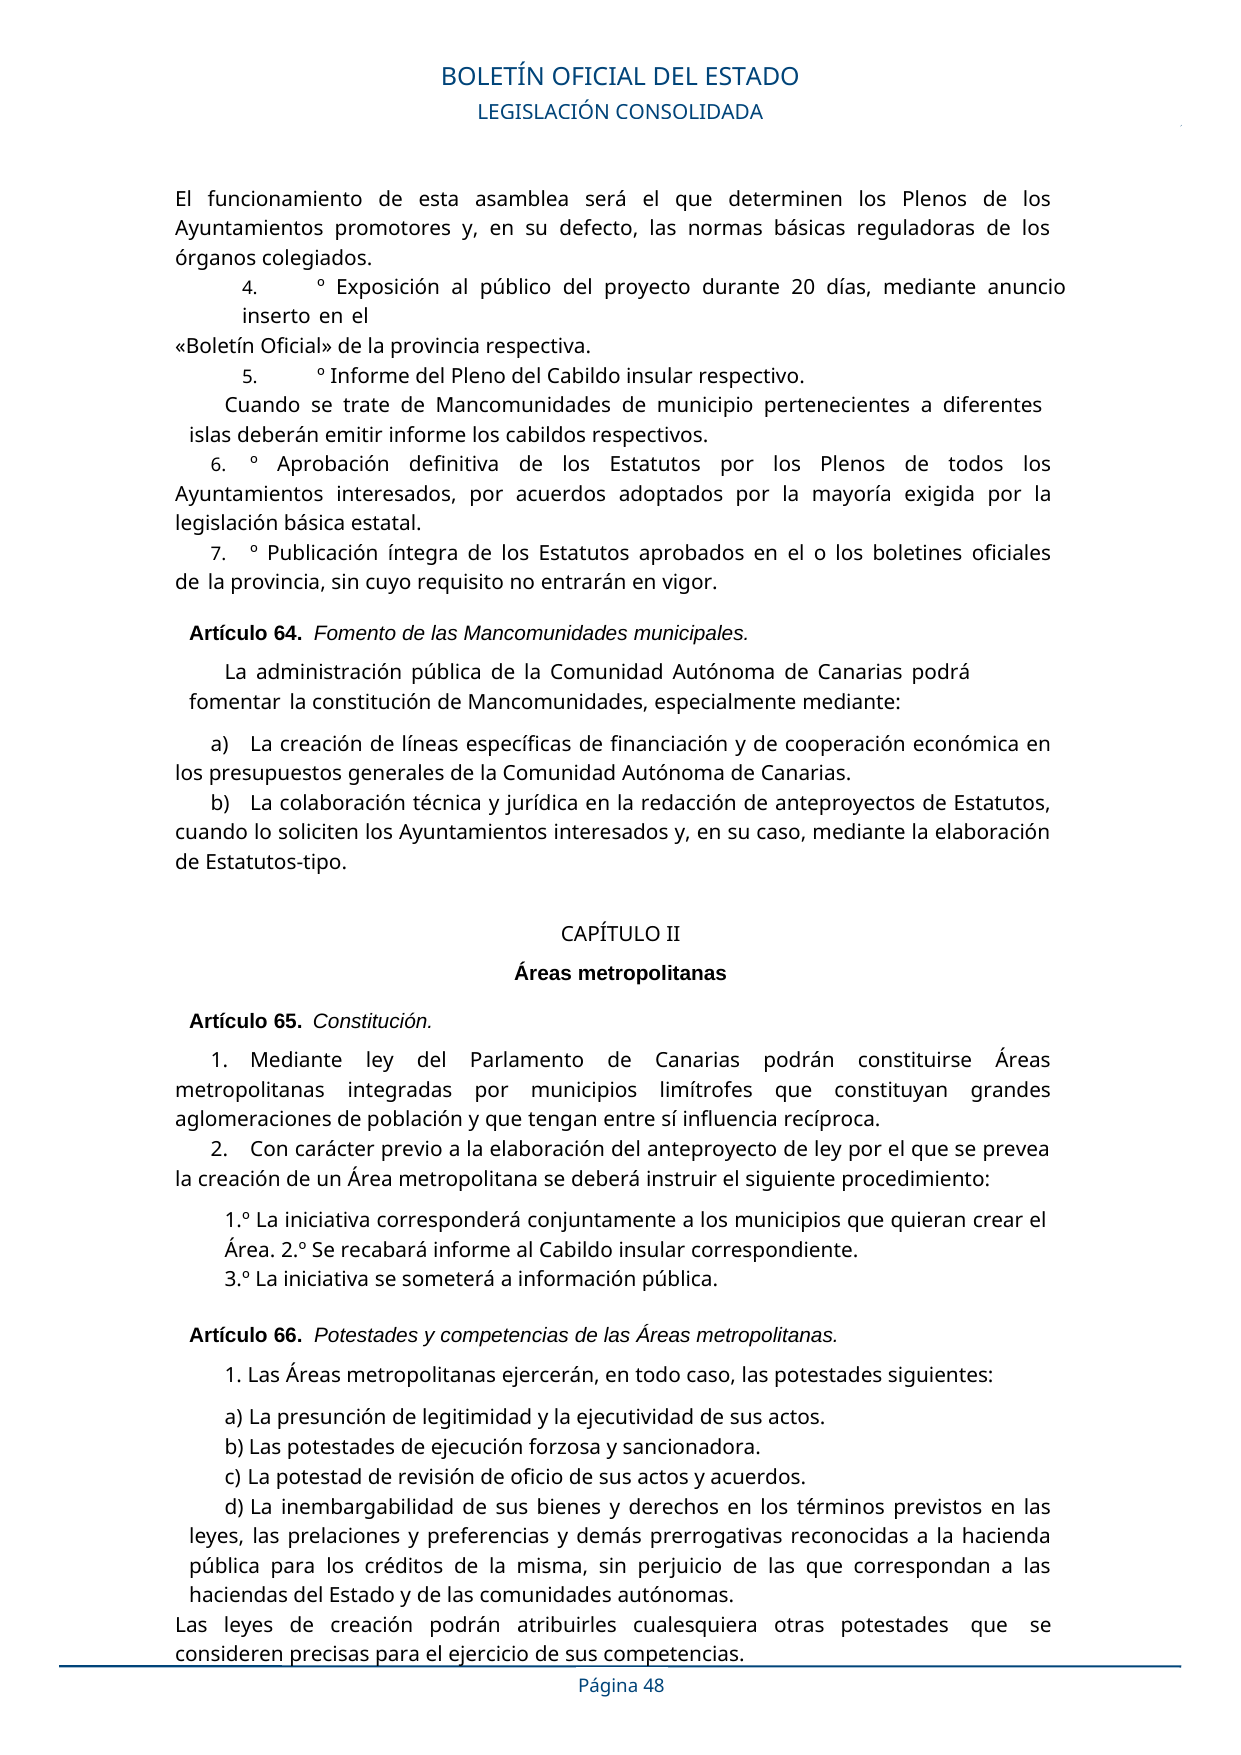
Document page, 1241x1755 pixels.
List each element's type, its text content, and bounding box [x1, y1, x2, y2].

list La creación de líneas específicas de financiación y de cooperación económica en los presupuestos generales de la Comunidad Autónoma de Canarias. [175, 729, 1052, 787]
list Las potestades de ejecución forzosa y sancionadora. [224, 1432, 1066, 1461]
list La inembargabilidad de sus bienes y derechos en los términos previstos en las leyes, las prelaciones y preferencias y demás prerrogativas reconocidas a la hacienda pública para los créditos de la misma, sin perjuicio de las que correspondan a las haciendas del Estado y de las comunidades autónomas. [189, 1492, 1052, 1609]
text El funcionamiento de esta asamblea será el que determinen los Plenos de los Ayuntamientos promotores y, en su defecto, las normas básicas reguladoras de los órganos colegiados. [175, 184, 1052, 271]
text Artículo 64. Fomento de las Mancomunidades municipales. [189, 621, 1066, 645]
list º Publicación íntegra de los Estatutos aprobados en el o los boletines oficiales de la provincia, sin cuyo requisito no entrarán en vigor. [175, 538, 1052, 596]
subtitle Áreas metropolitanas [189, 961, 1052, 984]
text Cuando se trate de Mancomunidades de municipio pertenecientes a diferentes islas deberán emitir informe los cabildos respectivos. [189, 391, 1066, 448]
text 3.º La iniciativa se someterá a información pública. [224, 1264, 1066, 1293]
list º Informe del Pleno del Cabildo insular respectivo. [242, 361, 1066, 389]
text Artículo 65. Constitución. [189, 1009, 1066, 1033]
text Artículo 66. Potestades y competencias de las Áreas metropolitanas. [189, 1323, 1066, 1347]
list La colaboración técnica y jurídica en la redacción de anteproyectos de Estatutos, cuando lo soliciten los Ayuntamientos interesados y, en su caso, mediante la elaboración de Estatutos-tipo. [175, 788, 1052, 875]
list Con carácter previo a la elaboración del anteproyecto de ley por el que se prevea la creación de un Área metropolitana se deberá instruir el siguiente procedimiento: [175, 1134, 1052, 1192]
list º Aprobación definitiva de los Estatutos por los Plenos de todos los Ayuntamientos interesados, por acuerdos adoptados por la mayoría exigida por la legislación básica estatal. [175, 449, 1052, 537]
text CAPÍTULO II [189, 919, 1052, 948]
text La administración pública de la Comunidad Autónoma de Canarias podrá fomentar la constitución de Mancomunidades, especialmente mediante: [189, 657, 1066, 715]
list Las Áreas metropolitanas ejercerán, en todo caso, las potestades siguientes: [224, 1360, 1066, 1388]
list La presunción de legitimidad y la ejecutividad de sus actos. [224, 1402, 1066, 1431]
text «Boletín Oficial» de la provincia respectiva. [175, 331, 1066, 359]
list Mediante ley del Parlamento de Canarias podrán constituirse Áreas metropolitanas integradas por municipios limítrofes que constituyan grandes aglomeraciones de población y que tengan entre sí influencia recíproca. [175, 1046, 1052, 1133]
text 1.º La iniciativa corresponderá conjuntamente a los municipios que quieran crear el Área. 2.º Se recabará informe al Cabildo insular correspondiente. [224, 1206, 1048, 1263]
list La potestad de revisión de oficio de sus actos y acuerdos. [224, 1462, 1066, 1490]
list º Exposición al público del proyecto durante 20 días, mediante anuncio inserto en el [242, 272, 1066, 329]
text Las leyes de creación podrán atribuirles cualesquiera otras potestades que se consideren precisas para el ejercicio de sus competencias. [175, 1610, 1052, 1665]
